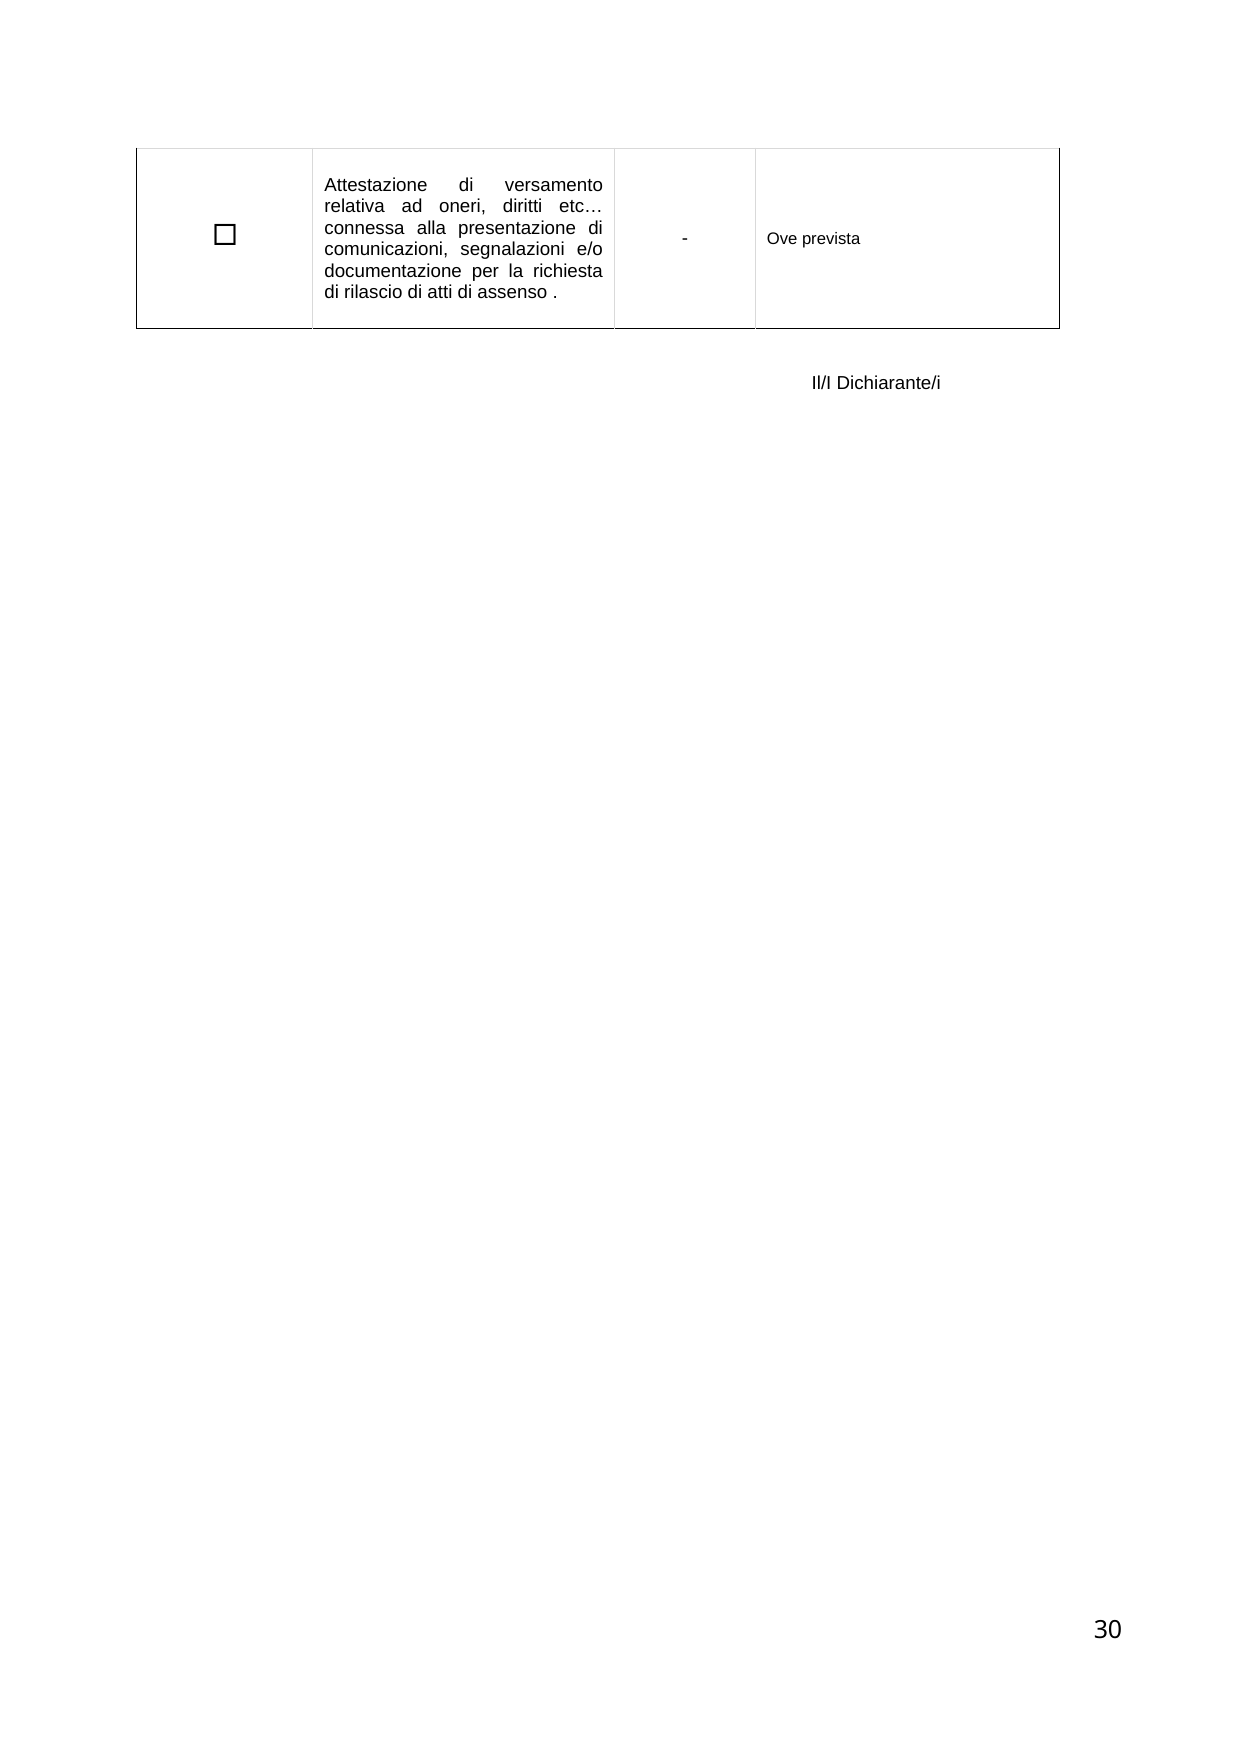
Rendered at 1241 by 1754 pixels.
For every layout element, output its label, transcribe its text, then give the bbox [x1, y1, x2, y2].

table_cell - [615, 149, 755, 327]
text Il/I Dichiarante/i [738, 372, 1122, 393]
table_cell Ove prevista [756, 149, 1059, 327]
table_cell  [137, 149, 312, 327]
table_cell Attestazione di versamento relativa ad oneri, diritti etc… connessa alla presentazione di comunicazioni, segnalazioni e/o documentazione per la richiesta di rilascio di atti di assenso . [313, 149, 614, 327]
